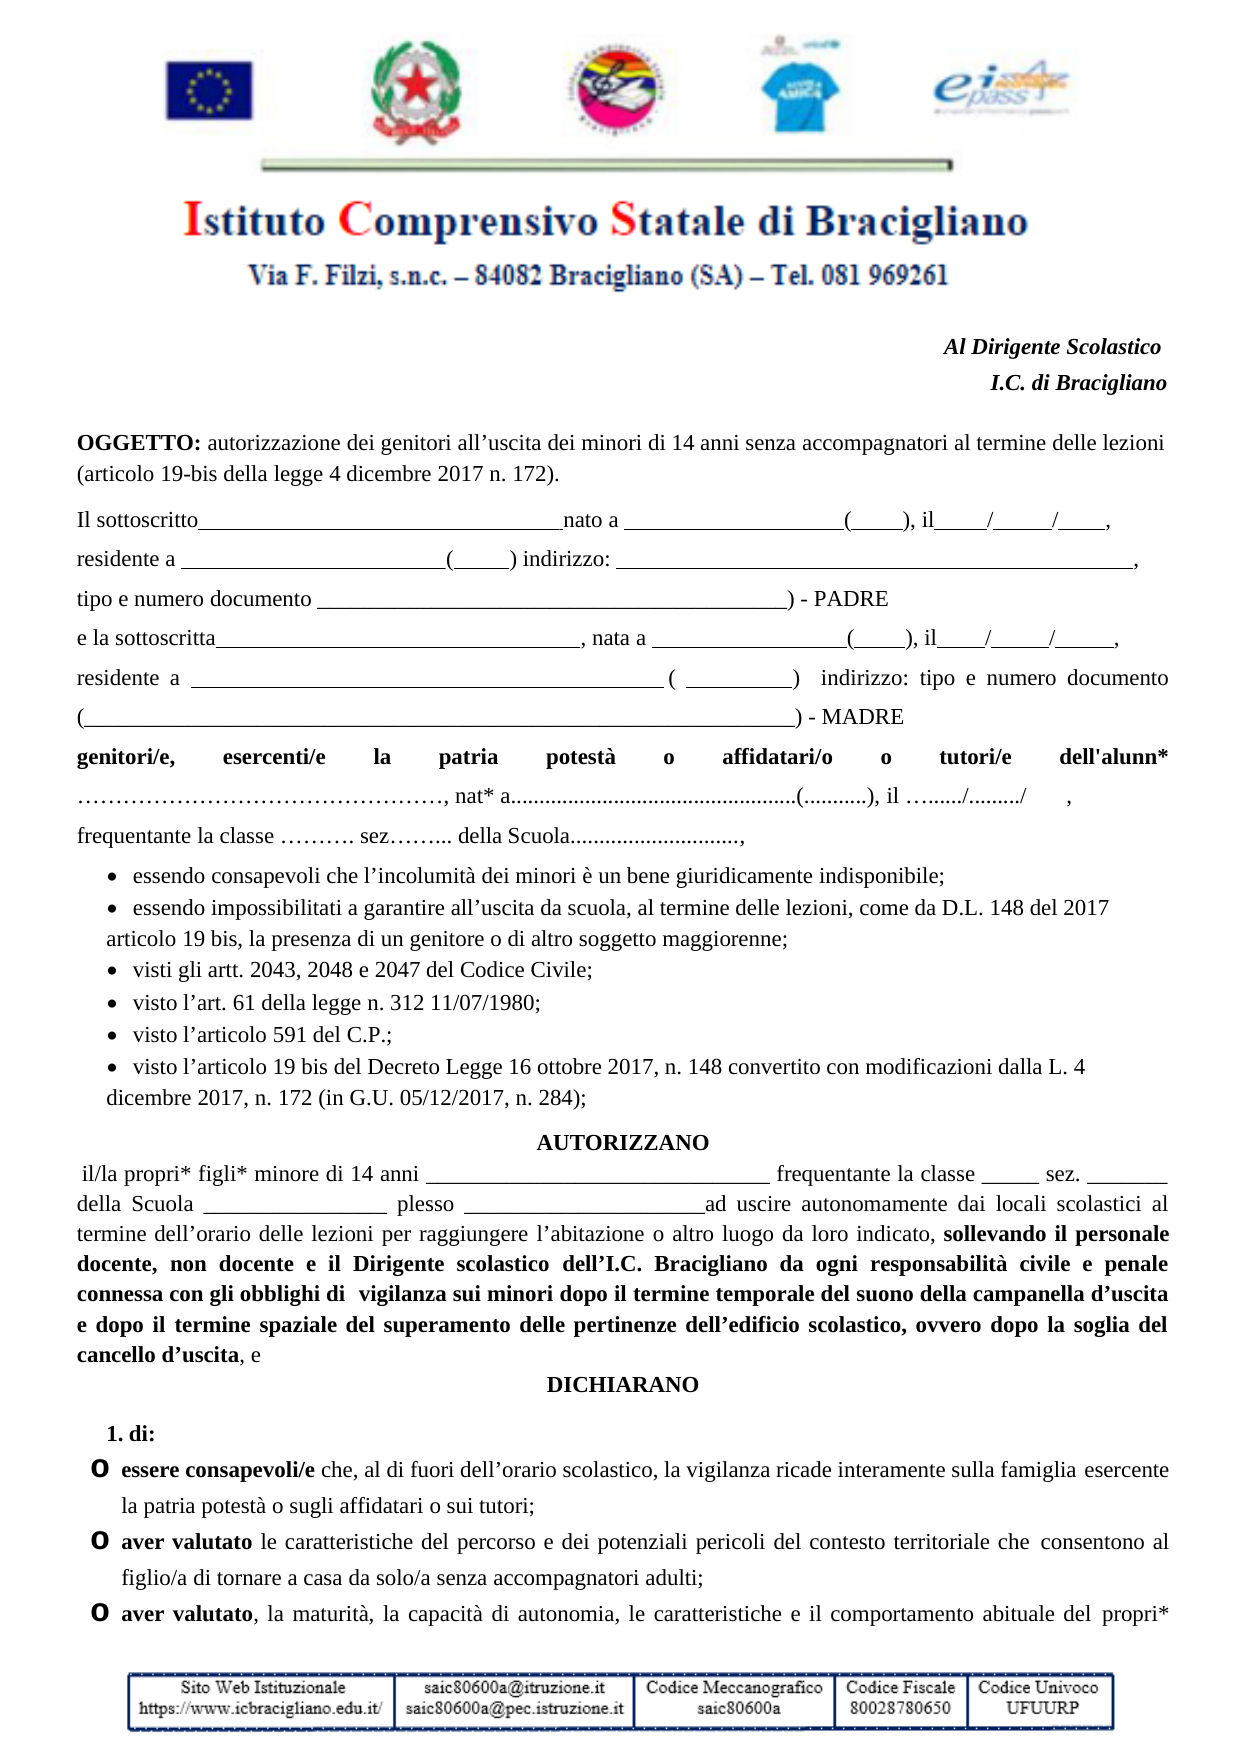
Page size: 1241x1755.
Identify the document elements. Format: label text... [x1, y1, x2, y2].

list aver valutato, la maturità, la capacità di autonomia, le caratteristiche e il comportamento abituale del propri* [90, 1594, 1169, 1632]
text il/la propri* figli* minore di 14 anni ______________________________ frequentante la classe _____ sez. _______ della Scuola ________________ plesso _____________________ad uscire autonomamente dai locali scolastici al termine dell’orario delle lezioni per raggiungere l’abitazione o altro luogo da loro indicato, sollevando il personale docente, non docente e il Dirigente scolastico dell’I.C. Bracigliano da ogni responsabilità civile e penale connessa con gli obblighi di vigilanza sui minori dopo il termine temporale del suono della campanella d’uscita e dopo il termine spaziale del superamento delle pertinenze dell’edificio scolastico, ovvero dopo la soglia del cancello d’uscita, e [77, 1160, 1169, 1367]
text AUTORIZZANO [77, 1129, 1169, 1156]
list visto l’articolo 591 del C.P.; [106, 1020, 1169, 1048]
list essendo consapevoli che l’incolumità dei minori è un bene giuridicamente indisponibile; [106, 861, 1169, 889]
text Il sottoscritto nato a ( ), il / / , residente a ( ) indirizzo: , tipo e numero documento _________________________________________) - PADRE [77, 506, 1169, 611]
text DICHIARANO [77, 1371, 1169, 1397]
list essere consapevoli/e che, al di fuori dell’orario scolastico, la vigilanza ricade interamente sulla famiglia esercente la patria potestà o sugli affidatari o sui tutori; [90, 1450, 1169, 1518]
text genitori/e, esercenti/e la patria potestà o affidatari/o o tutori/e dell'alunn* …………………………………………, nat* a..................................................(...........), il …....../........./ , frequentante la classe ………. sez……... della Scuola , [77, 743, 1169, 848]
text e la sottoscritta , nata a ( ), il / / , residente a ( ) indirizzo: tipo e numero documento (______________________________________________________________) - MADRE [77, 624, 1169, 729]
list essendo impossibilitati a garantire all’uscita da scuola, al termine delle lezioni, come da D.L. 148 del 2017 articolo 19 bis, la presenza di un genitore o di altro soggetto maggiorenne; [106, 893, 1169, 952]
text I.C. di Bracigliano [77, 369, 1169, 395]
list di: [106, 1420, 1169, 1446]
list visto l’art. 61 della legge n. 312 11/07/1980; [106, 988, 1169, 1016]
text OGGETTO: autorizzazione dei genitori all’uscita dei minori di 14 anni senza accompagnatori al termine delle lezioni (articolo 19-bis della legge 4 dicembre 2017 n. 172). [77, 429, 1169, 486]
list aver valutato le caratteristiche del percorso e dei potenziali pericoli del contesto territoriale che consentono al figlio/a di tornare a casa da solo/a senza accompagnatori adulti; [90, 1522, 1169, 1590]
list visti gli artt. 2043, 2048 e 2047 del Codice Civile; [106, 955, 1169, 983]
text Al Dirigente Scolastico [77, 333, 1169, 359]
list visto l’articolo 19 bis del Decreto Legge 16 ottobre 2017, n. 148 convertito con modificazioni dalla L. 4 dicembre 2017, n. 172 (in G.U. 05/12/2017, n. 284); [106, 1052, 1169, 1110]
